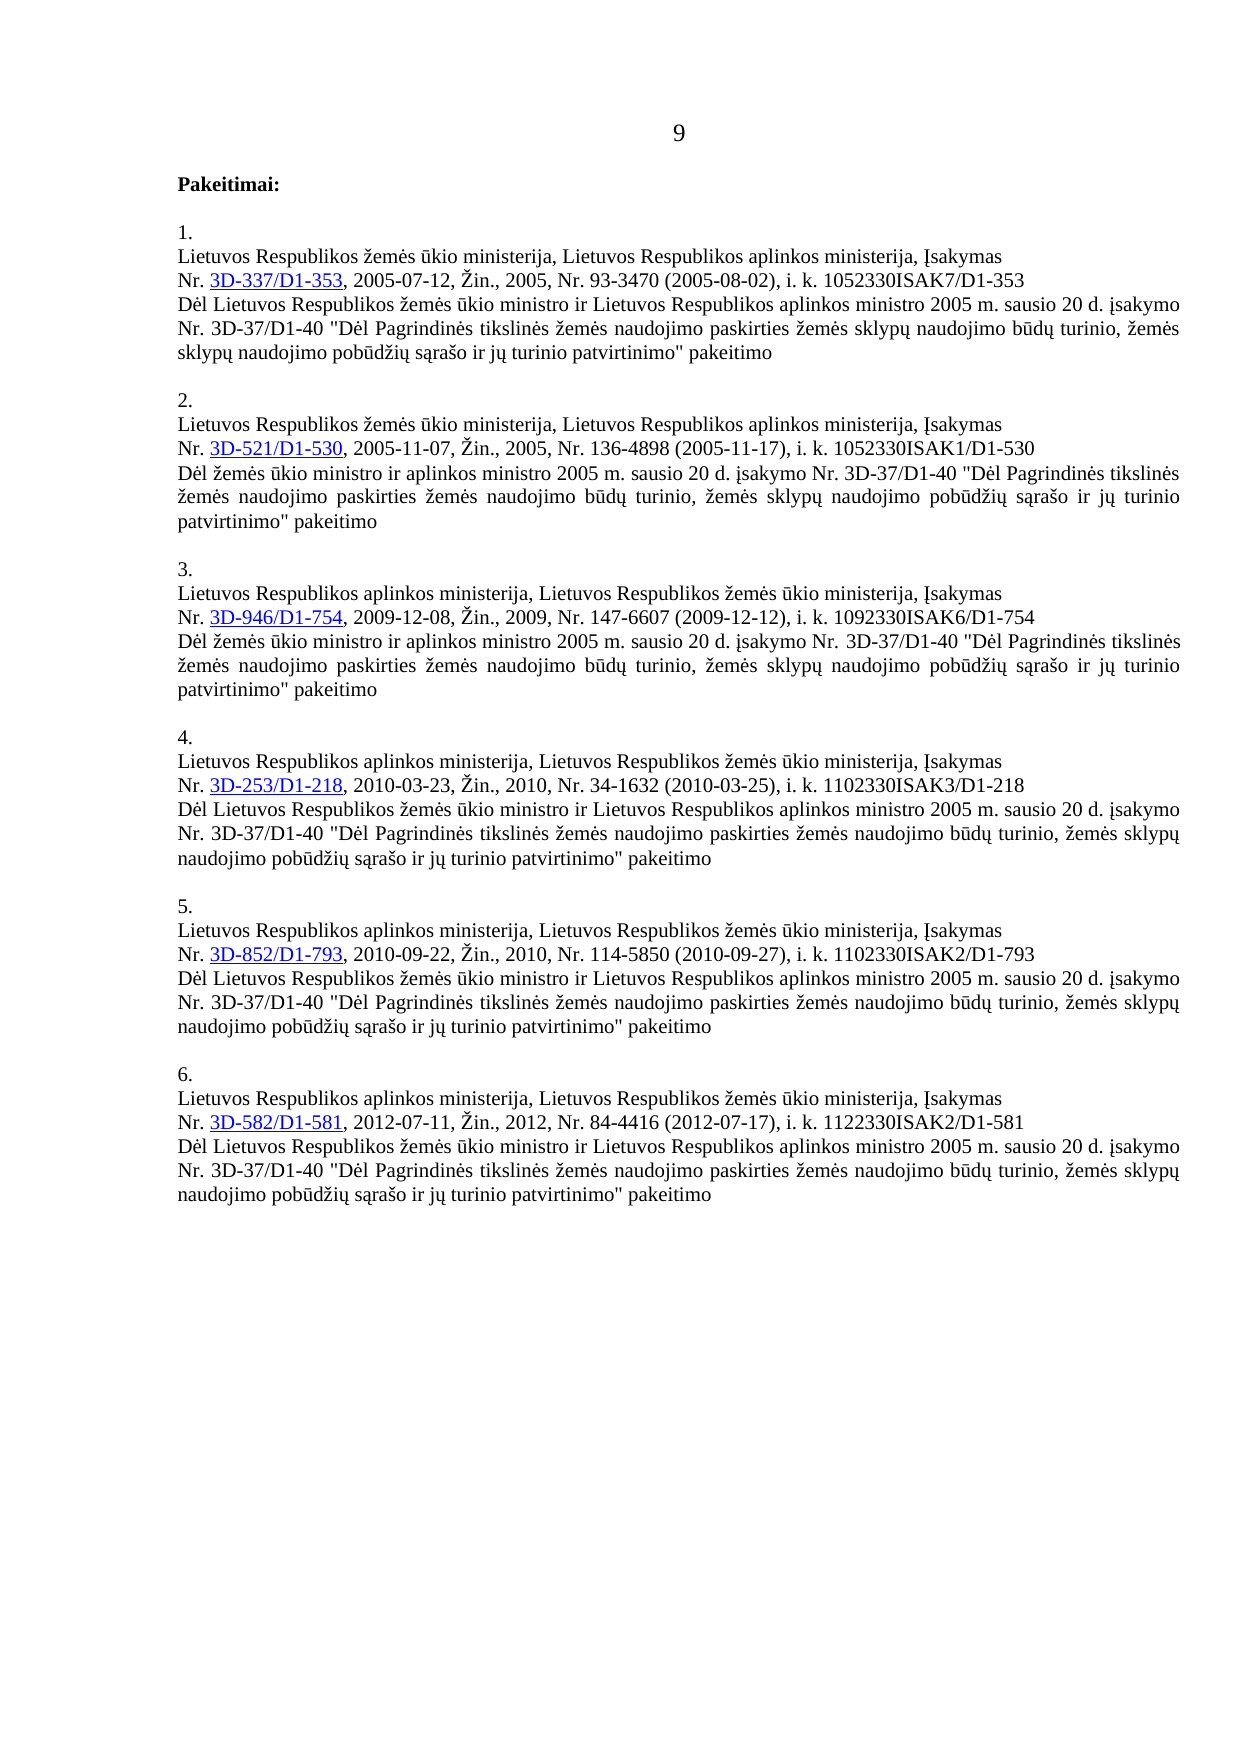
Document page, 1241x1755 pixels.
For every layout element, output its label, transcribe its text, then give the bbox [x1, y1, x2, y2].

text 6. [177, 1062, 1181, 1086]
text 1. [177, 220, 1181, 244]
text Dėl Lietuvos Respublikos žemės ūkio ministro ir Lietuvos Respublikos aplinkos ministro 2005 m. sausio 20 d. įsakymo Nr. 3D-37/D1-40 "Dėl Pagrindinės tikslinės žemės naudojimo paskirties žemės sklypų naudojimo būdų turinio, žemės sklypų naudojimo pobūdžių sąrašo ir jų turinio patvirtinimo" pakeitimo [177, 292, 1181, 364]
text 3. [177, 557, 1181, 581]
text Nr. 3D-946/D1-754, 2009-12-08, Žin., 2009, Nr. 147-6607 (2009-12-12), i. k. 1092330ISAK6/D1-754 [177, 605, 1181, 629]
text Lietuvos Respublikos žemės ūkio ministerija, Lietuvos Respublikos aplinkos ministerija, Įsakymas [177, 412, 1181, 436]
text Lietuvos Respublikos žemės ūkio ministerija, Lietuvos Respublikos aplinkos ministerija, Įsakymas [177, 244, 1181, 268]
text 2. [177, 388, 1181, 412]
text 4. [177, 725, 1181, 749]
text Lietuvos Respublikos aplinkos ministerija, Lietuvos Respublikos žemės ūkio ministerija, Įsakymas [177, 918, 1181, 942]
text Lietuvos Respublikos aplinkos ministerija, Lietuvos Respublikos žemės ūkio ministerija, Įsakymas [177, 581, 1181, 605]
text Dėl žemės ūkio ministro ir aplinkos ministro 2005 m. sausio 20 d. įsakymo Nr. 3D-37/D1-40 "Dėl Pagrindinės tikslinės žemės naudojimo paskirties žemės naudojimo būdų turinio, žemės sklypų naudojimo pobūdžių sąrašo ir jų turinio patvirtinimo" pakeitimo [177, 629, 1181, 701]
text Nr. 3D-852/D1-793, 2010-09-22, Žin., 2010, Nr. 114-5850 (2010-09-27), i. k. 1102330ISAK2/D1-793 [177, 942, 1181, 966]
text Nr. 3D-582/D1-581, 2012-07-11, Žin., 2012, Nr. 84-4416 (2012-07-17), i. k. 1122330ISAK2/D1-581 [177, 1110, 1181, 1134]
text 5. [177, 893, 1181, 918]
text Nr. 3D-253/D1-218, 2010-03-23, Žin., 2010, Nr. 34-1632 (2010-03-25), i. k. 1102330ISAK3/D1-218 [177, 773, 1181, 797]
text Nr. 3D-521/D1-530, 2005-11-07, Žin., 2005, Nr. 136-4898 (2005-11-17), i. k. 1052330ISAK1/D1-530 [177, 436, 1181, 460]
text Lietuvos Respublikos aplinkos ministerija, Lietuvos Respublikos žemės ūkio ministerija, Įsakymas [177, 1086, 1181, 1110]
text Dėl Lietuvos Respublikos žemės ūkio ministro ir Lietuvos Respublikos aplinkos ministro 2005 m. sausio 20 d. įsakymo Nr. 3D-37/D1-40 "Dėl Pagrindinės tikslinės žemės naudojimo paskirties žemės naudojimo būdų turinio, žemės sklypų naudojimo pobūdžių sąrašo ir jų turinio patvirtinimo" pakeitimo [177, 966, 1181, 1038]
text Lietuvos Respublikos aplinkos ministerija, Lietuvos Respublikos žemės ūkio ministerija, Įsakymas [177, 749, 1181, 773]
text Dėl Lietuvos Respublikos žemės ūkio ministro ir Lietuvos Respublikos aplinkos ministro 2005 m. sausio 20 d. įsakymo Nr. 3D-37/D1-40 "Dėl Pagrindinės tikslinės žemės naudojimo paskirties žemės naudojimo būdų turinio, žemės sklypų naudojimo pobūdžių sąrašo ir jų turinio patvirtinimo" pakeitimo [177, 797, 1181, 869]
text Dėl Lietuvos Respublikos žemės ūkio ministro ir Lietuvos Respublikos aplinkos ministro 2005 m. sausio 20 d. įsakymo Nr. 3D-37/D1-40 "Dėl Pagrindinės tikslinės žemės naudojimo paskirties žemės naudojimo būdų turinio, žemės sklypų naudojimo pobūdžių sąrašo ir jų turinio patvirtinimo" pakeitimo [177, 1134, 1181, 1206]
text Pakeitimai: [177, 172, 1181, 196]
text Nr. 3D-337/D1-353, 2005-07-12, Žin., 2005, Nr. 93-3470 (2005-08-02), i. k. 1052330ISAK7/D1-353 [177, 268, 1181, 292]
text Dėl žemės ūkio ministro ir aplinkos ministro 2005 m. sausio 20 d. įsakymo Nr. 3D-37/D1-40 "Dėl Pagrindinės tikslinės žemės naudojimo paskirties žemės naudojimo būdų turinio, žemės sklypų naudojimo pobūdžių sąrašo ir jų turinio patvirtinimo" pakeitimo [177, 460, 1181, 533]
